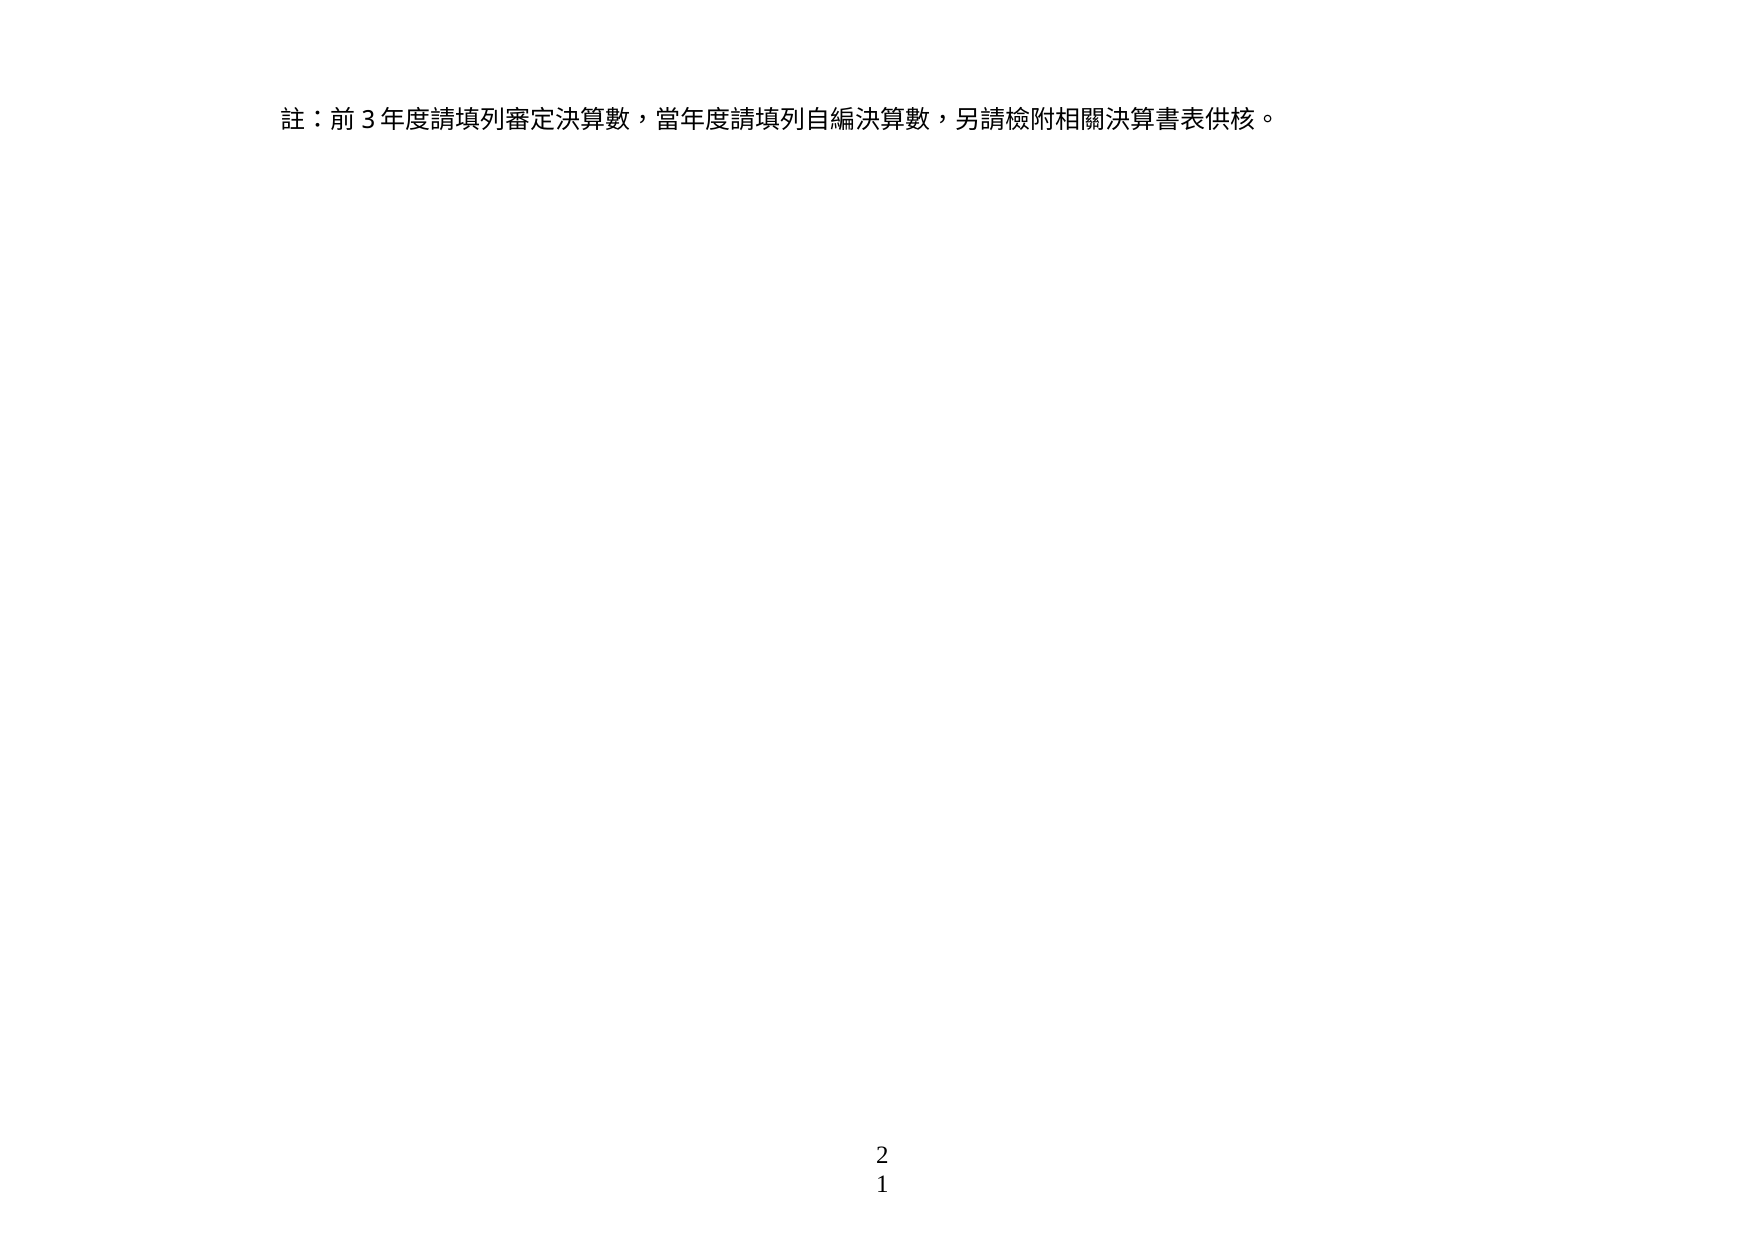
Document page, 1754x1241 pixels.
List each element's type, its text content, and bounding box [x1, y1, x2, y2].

text 註：前3年度請填列審定決算數，當年度請填列自編決算數，另請檢附相關決算書表供核。 [168, 76, 1636, 139]
